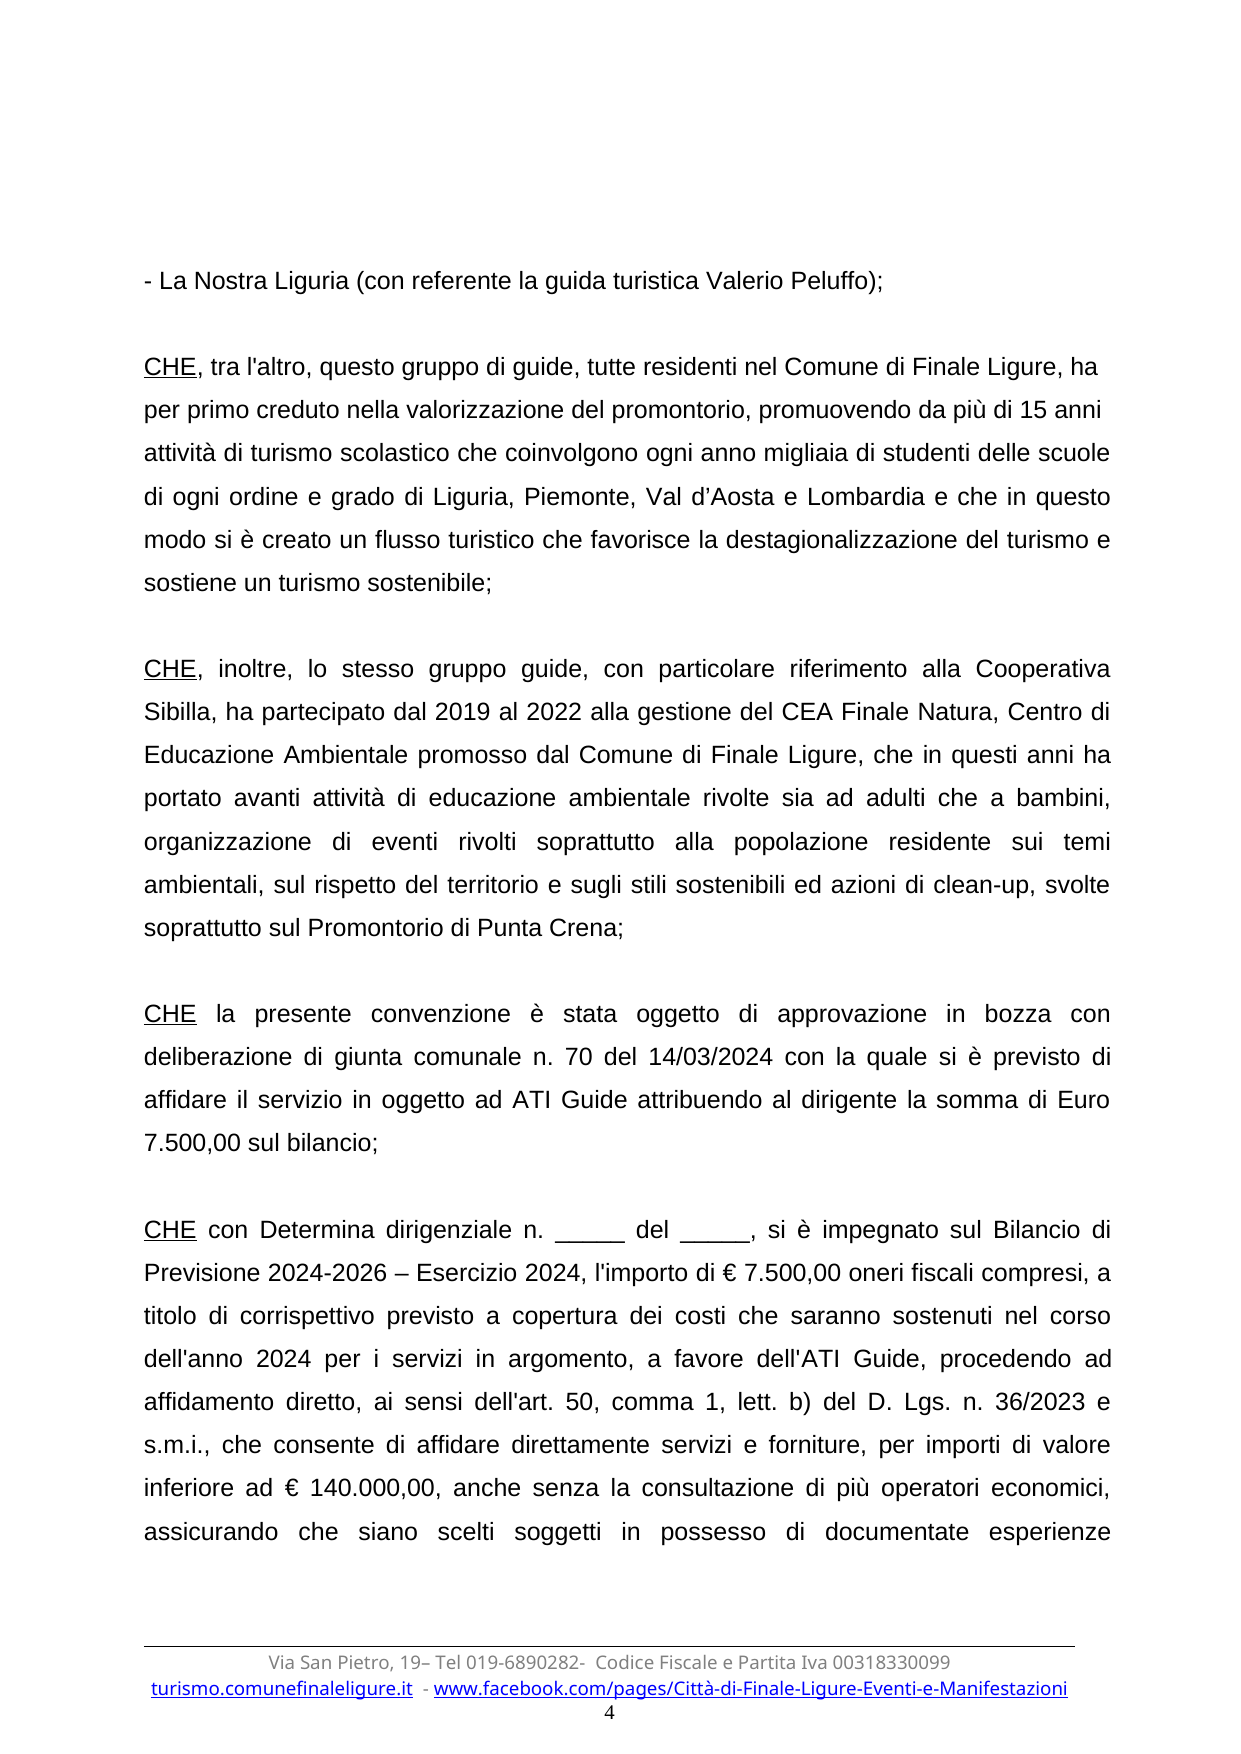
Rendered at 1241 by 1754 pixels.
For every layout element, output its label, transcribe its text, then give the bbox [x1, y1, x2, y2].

text CHE, tra l'altro, questo gruppo di guide, tutte residenti nel Comune di Finale Ligure, ha per primo creduto nella valorizzazione del promontorio, promuovendo da più di 15 anni [144, 352, 1112, 424]
text - La Nostra Liguria (con referente la guida turistica Valerio Peluffo); [144, 266, 1112, 294]
text CHE con Determina dirigenziale n. _____ del _____, si è impegnato sul Bilancio di Previsione 2024-2026 – Esercizio 2024, l'importo di € 7.500,00 oneri fiscali compresi, a titolo di corrispettivo previsto a copertura dei costi che saranno sostenuti nel corso dell'anno 2024 per i servizi in argomento, a favore dell'ATI Guide, procedendo ad affidamento diretto, ai sensi dell'art. 50, comma 1, lett. b) del D. Lgs. n. 36/2023 e s.m.i., che consente di affidare direttamente servizi e forniture, per importi di valore inferiore ad € 140.000,00, anche senza la consultazione di più operatori economici, assicurando che siano scelti soggetti in possesso di documentate esperienze [144, 1214, 1112, 1545]
text attività di turismo scolastico che coinvolgono ogni anno migliaia di studenti delle scuole di ogni ordine e grado di Liguria, Piemonte, Val d’Aosta e Lombardia e che in questo modo si è creato un flusso turistico che favorisce la destagionalizzazione del turismo e sostiene un turismo sostenibile; [144, 438, 1112, 596]
text CHE la presente convenzione è stata oggetto di approvazione in bozza con deliberazione di giunta comunale n. 70 del 14/03/2024 con la quale si è previsto di affidare il servizio in oggetto ad ATI Guide attribuendo al dirigente la somma di Euro 7.500,00 sul bilancio; [144, 999, 1112, 1157]
text CHE, inoltre, lo stesso gruppo guide, con particolare riferimento alla Cooperativa Sibilla, ha partecipato dal 2019 al 2022 alla gestione del CEA Finale Natura, Centro di Educazione Ambientale promosso dal Comune di Finale Ligure, che in questi anni ha portato avanti attività di educazione ambientale rivolte sia ad adulti che a bambini, organizzazione di eventi rivolti soprattutto alla popolazione residente sui temi ambientali, sul rispetto del territorio e sugli stili sostenibili ed azioni di clean-up, svolte soprattutto sul Promontorio di Punta Crena; [144, 654, 1112, 941]
